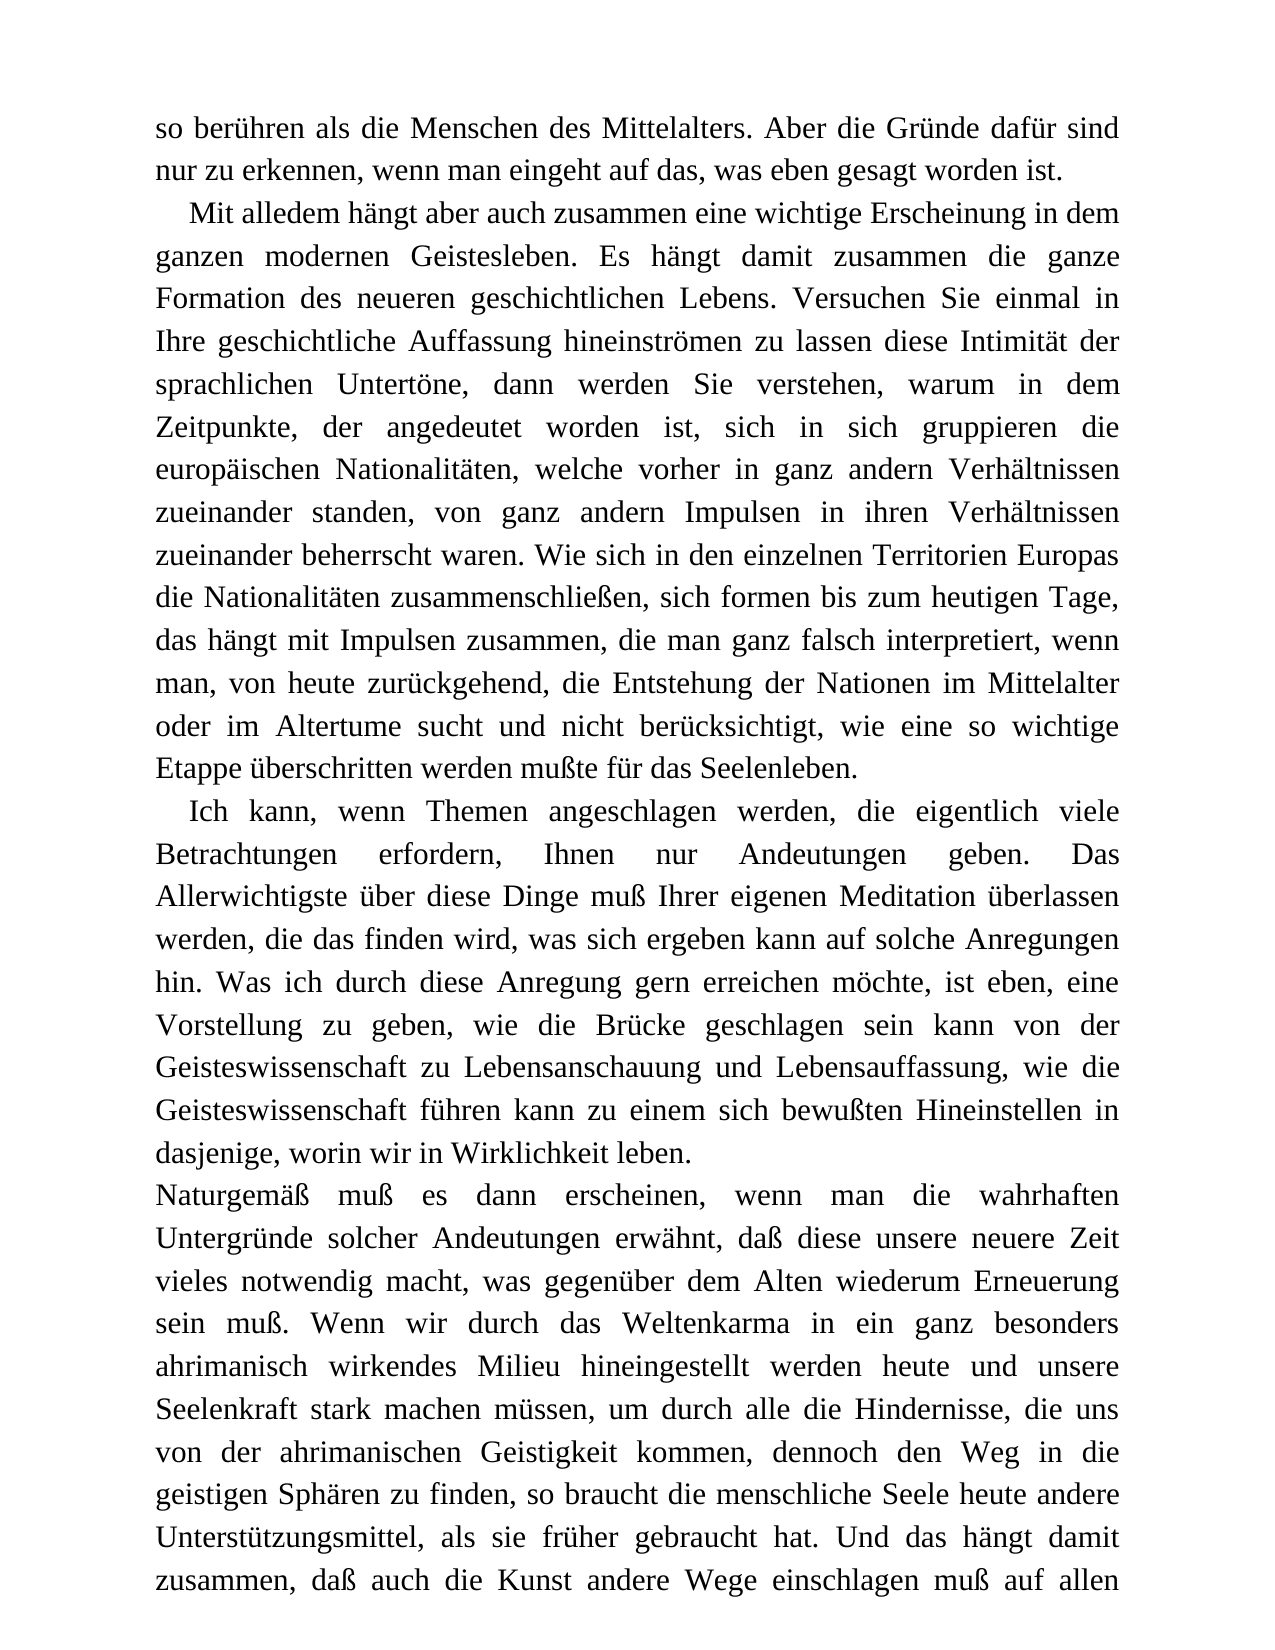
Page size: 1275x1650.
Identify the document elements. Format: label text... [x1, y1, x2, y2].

text Ich kann, wenn Themen angeschlagen werden, die eigentlich viele Betrachtungen erfordern, Ihnen nur Andeutungen geben. Das Allerwichtigste über diese Dinge muß Ihrer eigenen Meditation überlassen werden, die das finden wird, was sich ergeben kann auf solche Anregungen hin. Was ich durch diese Anregung gern erreichen möchte, ist eben, eine Vorstellung zu geben, wie die Brücke geschlagen sein kann von der Geisteswissenschaft zu Lebensanschauung und Lebensauffassung, wie die Geisteswissenschaft führen kann zu einem sich bewußten Hineinstellen in dasjenige, worin wir in Wirklichkeit leben. [155, 792, 1121, 1170]
text Naturgemäß muß es dann erscheinen, wenn man die wahrhaften Untergründe solcher Andeutungen erwähnt, daß diese unsere neuere Zeit vieles notwendig macht, was gegenüber dem Alten wiederum Erneuerung sein muß. Wenn wir durch das Weltenkarma in ein ganz besonders ahrimanisch wirkendes Milieu hineingestellt werden heute und unsere Seelenkraft stark machen müssen, um durch alle die Hindernisse, die uns von der ahrimanischen Geistigkeit kommen, dennoch den Weg in die geistigen Sphären zu finden, so braucht die menschliche Seele heute andere Unterstützungsmittel, als sie früher gebraucht hat. Und das hängt damit zusammen, daß auch die Kunst andere Wege einschlagen muß auf allen [155, 1177, 1121, 1597]
text Mit alledem hängt aber auch zusammen eine wichtige Erscheinung in dem ganzen modernen Geistesleben. Es hängt damit zusammen die ganze Formation des neueren geschichtlichen Lebens. Versuchen Sie einmal in Ihre geschichtliche Auffassung hineinströmen zu lassen diese Intimität der sprachlichen Untertöne, dann werden Sie verstehen, warum in dem Zeitpunkte, der angedeutet worden ist, sich in sich gruppieren die europäischen Nationalitäten, welche vorher in ganz andern Verhältnissen zueinander standen, von ganz andern Impulsen in ihren Verhältnissen zueinander beherrscht waren. Wie sich in den einzelnen Territorien Europas die Nationalitäten zusammenschließen, sich formen bis zum heutigen Tage, das hängt mit Impulsen zusammen, die man ganz falsch interpretiert, wenn man, von heute zurückgehend, die Entstehung der Nationen im Mittelalter oder im Altertume sucht und nicht berücksichtigt, wie eine so wichtige Etappe überschritten werden mußte für das Seelenleben. [155, 194, 1121, 785]
text so berühren als die Menschen des Mittelalters. Aber die Gründe dafür sind nur zu erkennen, wenn man eingeht auf das, was eben gesagt worden ist. [155, 109, 1121, 187]
